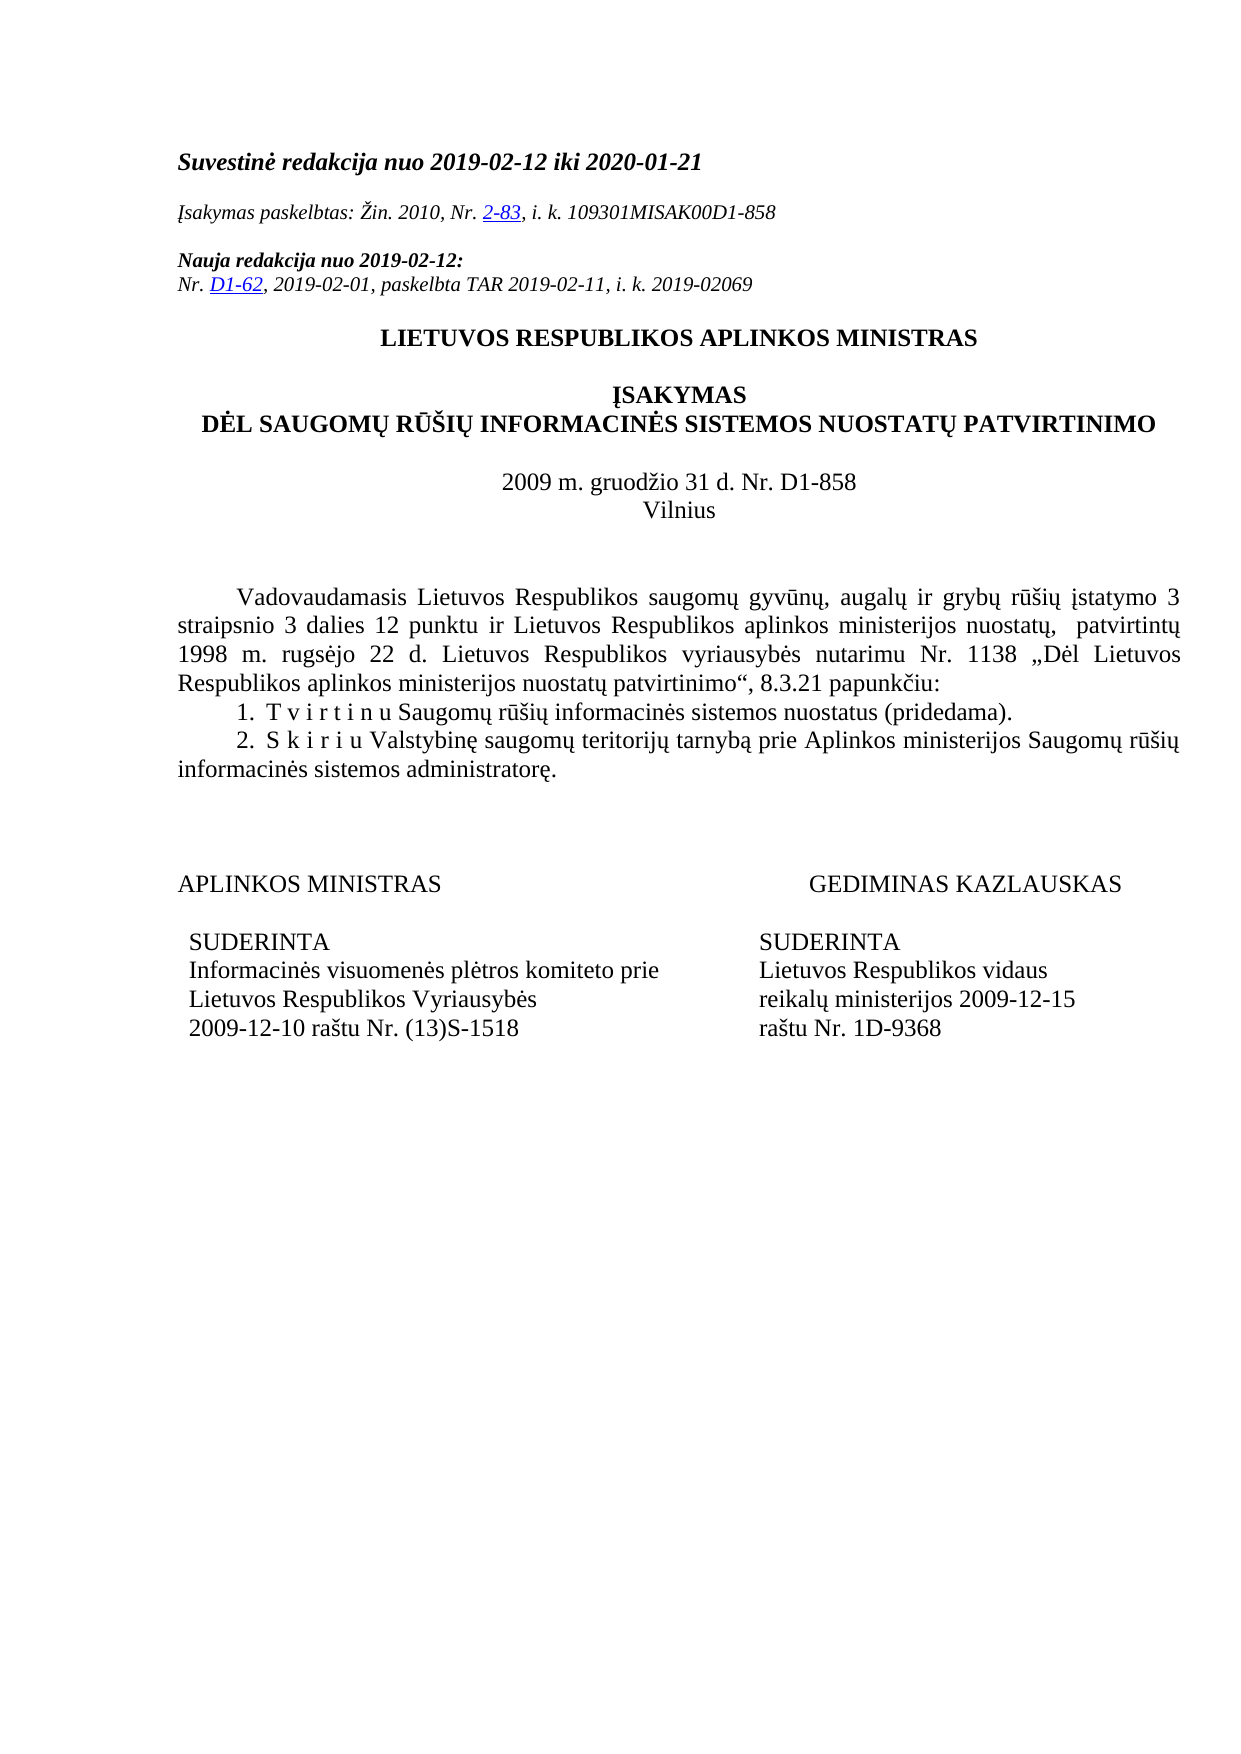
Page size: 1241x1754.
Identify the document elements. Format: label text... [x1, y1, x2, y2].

text Aplinkos ministras Gediminas Kazlauskas [177, 869, 1181, 898]
text Vadovaudamasis Lietuvos Respublikos saugomų gyvūnų, augalų ir grybų rūšių įstatymo 3 straipsnio 3 dalies 12 punktu ir Lietuvos Respublikos aplinkos ministerijos nuostatų, patvirtintų 1998 m. rugsėjo 22 d. Lietuvos Respublikos vyriausybės nutarimu Nr. 1138 „Dėl Lietuvos Respublikos aplinkos ministerijos nuostatų patvirtinimo“, 8.3.21 papunkčiu: [177, 582, 1181, 697]
text Nr. D1-62, 2019-02-01, paskelbta TAR 2019-02-11, i. k. 2019-02069 [177, 272, 1181, 296]
text 2009 m. gruodžio 31 d. Nr. D1-858 [177, 467, 1181, 495]
text Įsakymas paskelbtas: Žin. 2010, Nr. 2-83, i. k. 109301MISAK00D1-858 [177, 200, 1181, 224]
text Suvestinė redakcija nuo 2019-02-12 iki 2020-01-21 [177, 147, 1181, 176]
text 2. S k i r i u Valstybinę saugomų teritorijų tarnybą prie Aplinkos ministerijos Saugomų rūšių informacinės sistemos administratorę. [177, 725, 1181, 783]
table_header SUDERINTA Informacinės visuomenės plėtros komiteto prie Lietuvos Respublikos Vyriausybės 2009-12-10 raštu Nr. (13)S-1518 [177, 927, 748, 1042]
text DĖL SAUGOMŲ RŪŠIŲ INFORMACINĖS SISTEMOS NUOSTATŲ PATVIRTINIMO [177, 409, 1181, 438]
table_header SUDERINTA Lietuvos Respublikos vidaus reikalų ministerijos 2009-12-15 raštu Nr. 1D-9368 [748, 927, 1122, 1042]
text LIETUVOS RESPUBLIKOS APLINKOS MINISTRAS [177, 323, 1181, 352]
text Nauja redakcija nuo 2019-02-12: [177, 248, 1181, 272]
text Vilnius [177, 495, 1181, 524]
text ĮSAKYMAS [177, 380, 1181, 409]
text 1. T v i r t i n u Saugomų rūšių informacinės sistemos nuostatus (pridedama). [236, 697, 1181, 725]
